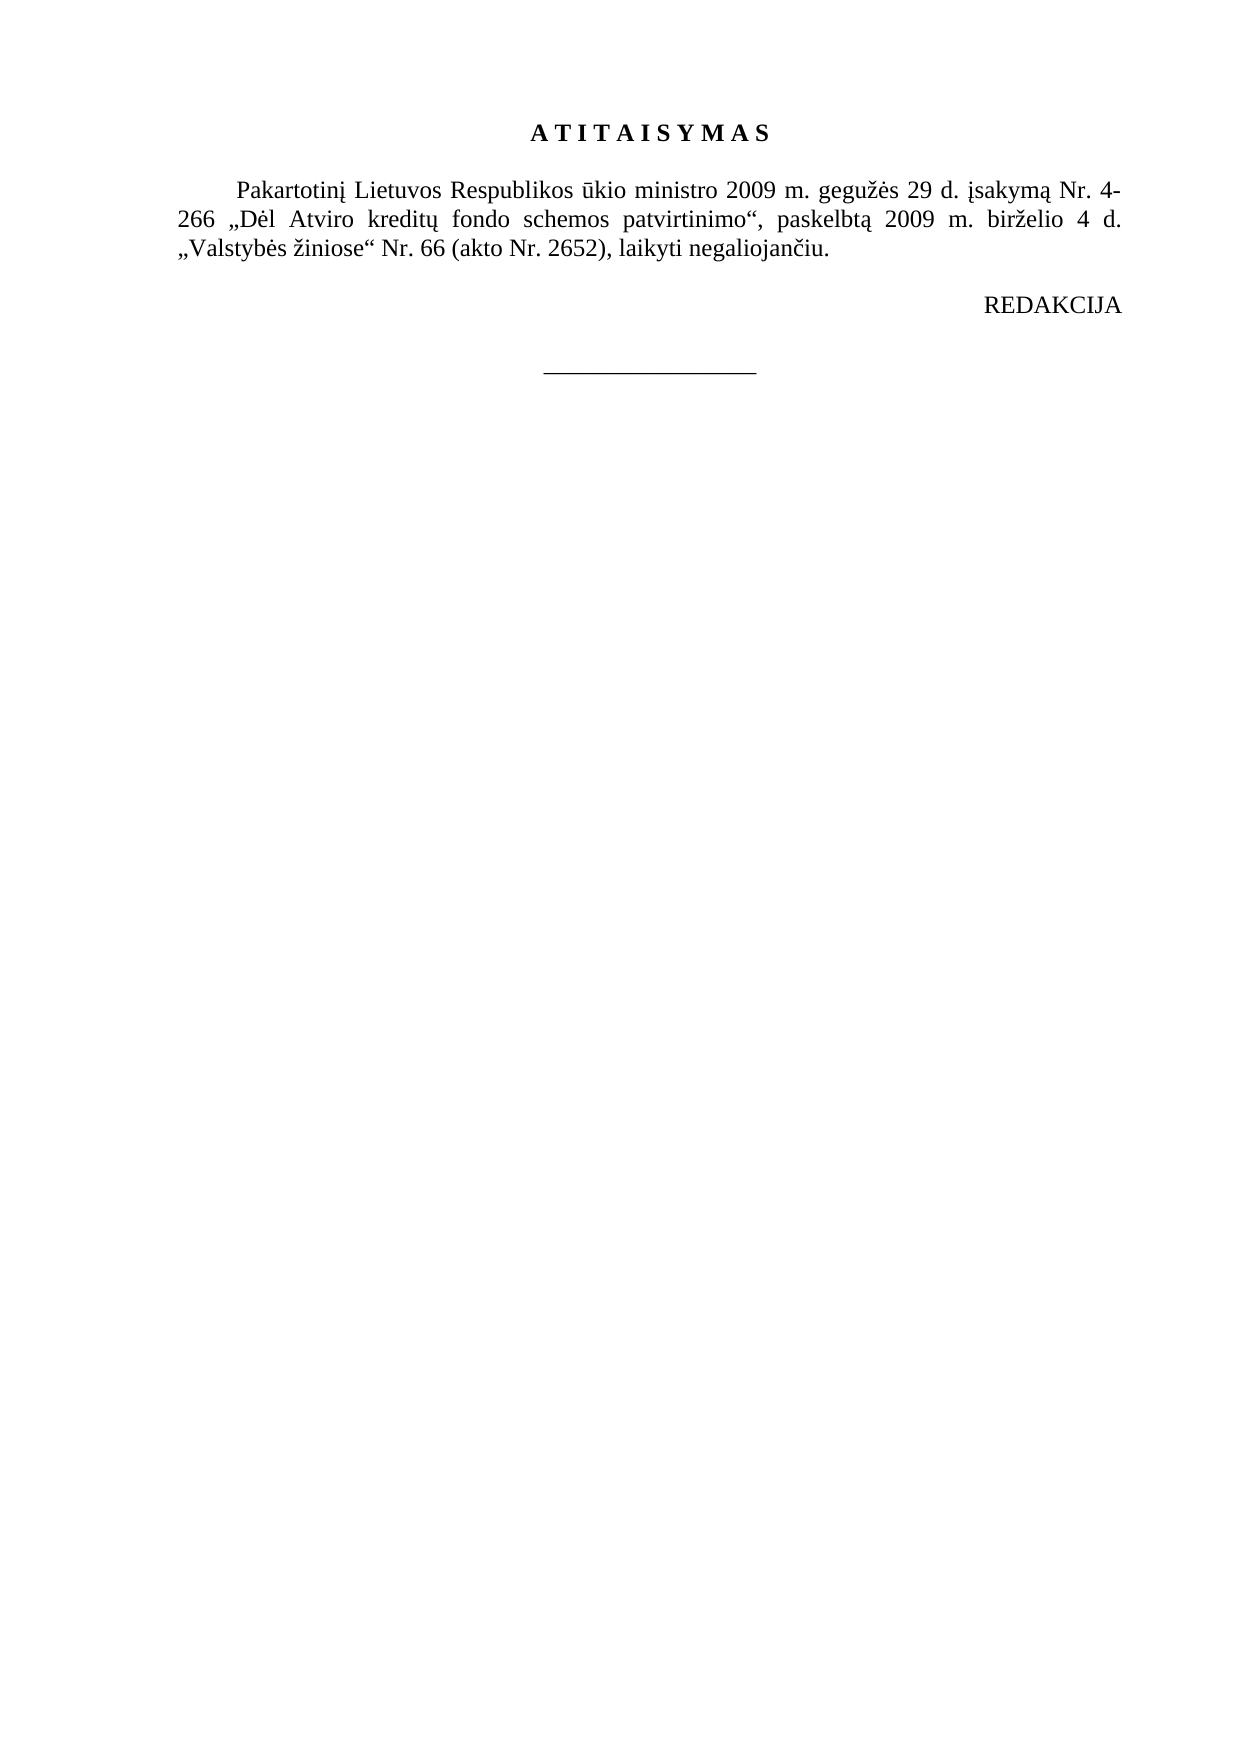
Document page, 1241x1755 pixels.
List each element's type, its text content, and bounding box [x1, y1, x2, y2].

text REDAKCIJA [177, 291, 1122, 319]
text ATITAISYMAS [177, 118, 1122, 147]
text Pakartotinį Lietuvos Respublikos ūkio ministro 2009 m. gegužės 29 d. įsakymą Nr. 4-266 „Dėl Atviro kreditų fondo schemos patvirtinimo“, paskelbtą 2009 m. birželio 4 d. „Valstybės žiniose“ Nr. 66 (akto Nr. 2652), laikyti negaliojančiu. [177, 176, 1122, 262]
text _________________ [177, 348, 1122, 377]
